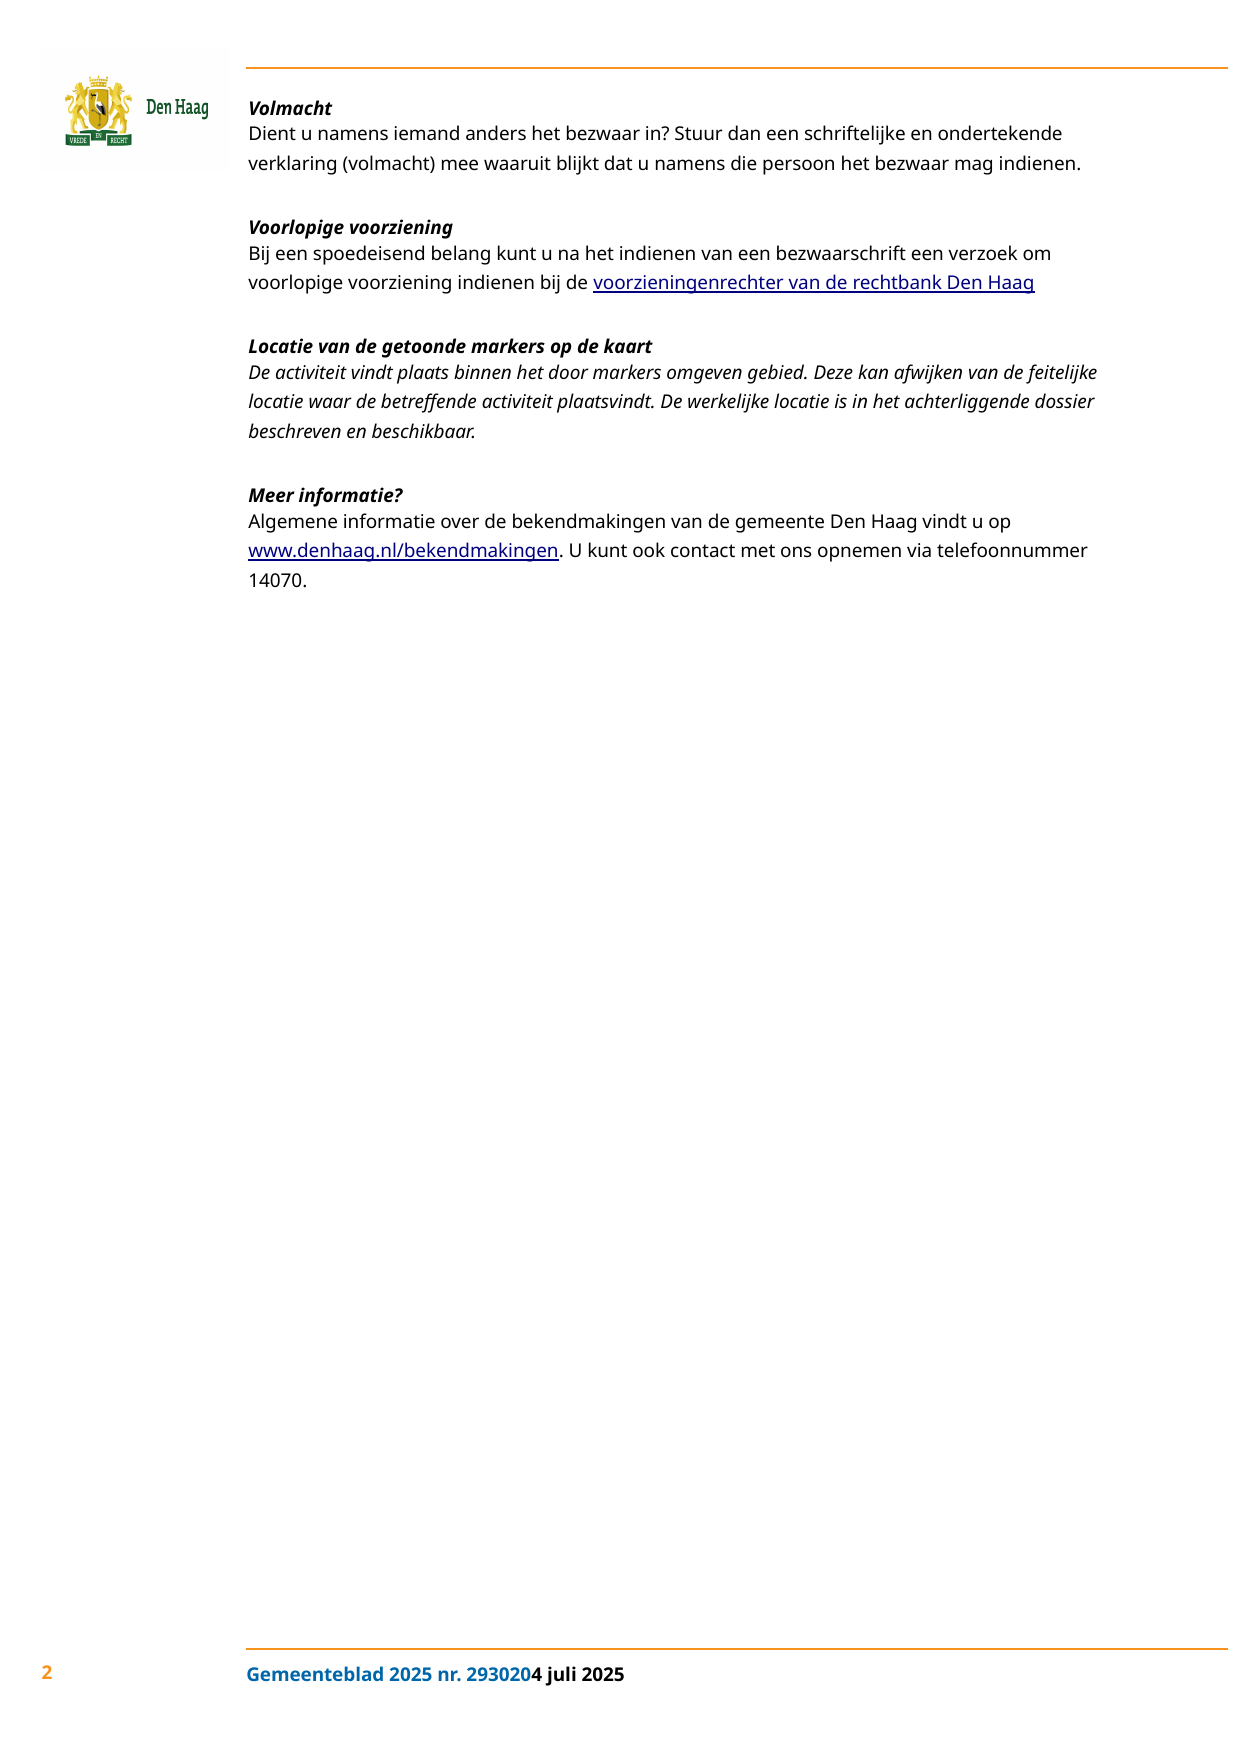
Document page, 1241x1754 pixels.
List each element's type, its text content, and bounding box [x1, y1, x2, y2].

text Locatie van de getoonde markers op de kaart [248, 333, 1152, 359]
text Volmacht [248, 95, 1152, 121]
picture [41, 47, 231, 172]
text Bij een spoedeisend belang kunt u na het indienen van een bezwaarschrift een verzoek om voorlopige voorziening indienen bij de voorzieningenrechter van de rechtbank Den Haag [248, 240, 1152, 295]
text De activiteit vindt plaats binnen het door markers omgeven gebied. Deze kan afwijken van de feitelijke locatie waar de betreffende activiteit plaatsvindt. De werkelijke locatie is in het achterliggende dossier beschreven en beschikbaar. [248, 359, 1152, 444]
text Voorlopige voorziening [248, 214, 1152, 240]
text Meer informatie? [248, 482, 1152, 508]
text Dient u namens iemand anders het bezwaar in? Stuur dan een schriftelijke en ondertekende verklaring (volmacht) mee waaruit blijkt dat u namens die persoon het bezwaar mag indienen. [248, 121, 1152, 176]
text Algemene informatie over de bekendmakingen van de gemeente Den Haag vindt u op www.denhaag.nl/bekendmakingen. U kunt ook contact met ons opnemen via telefoonnummer 14070. [248, 508, 1152, 593]
